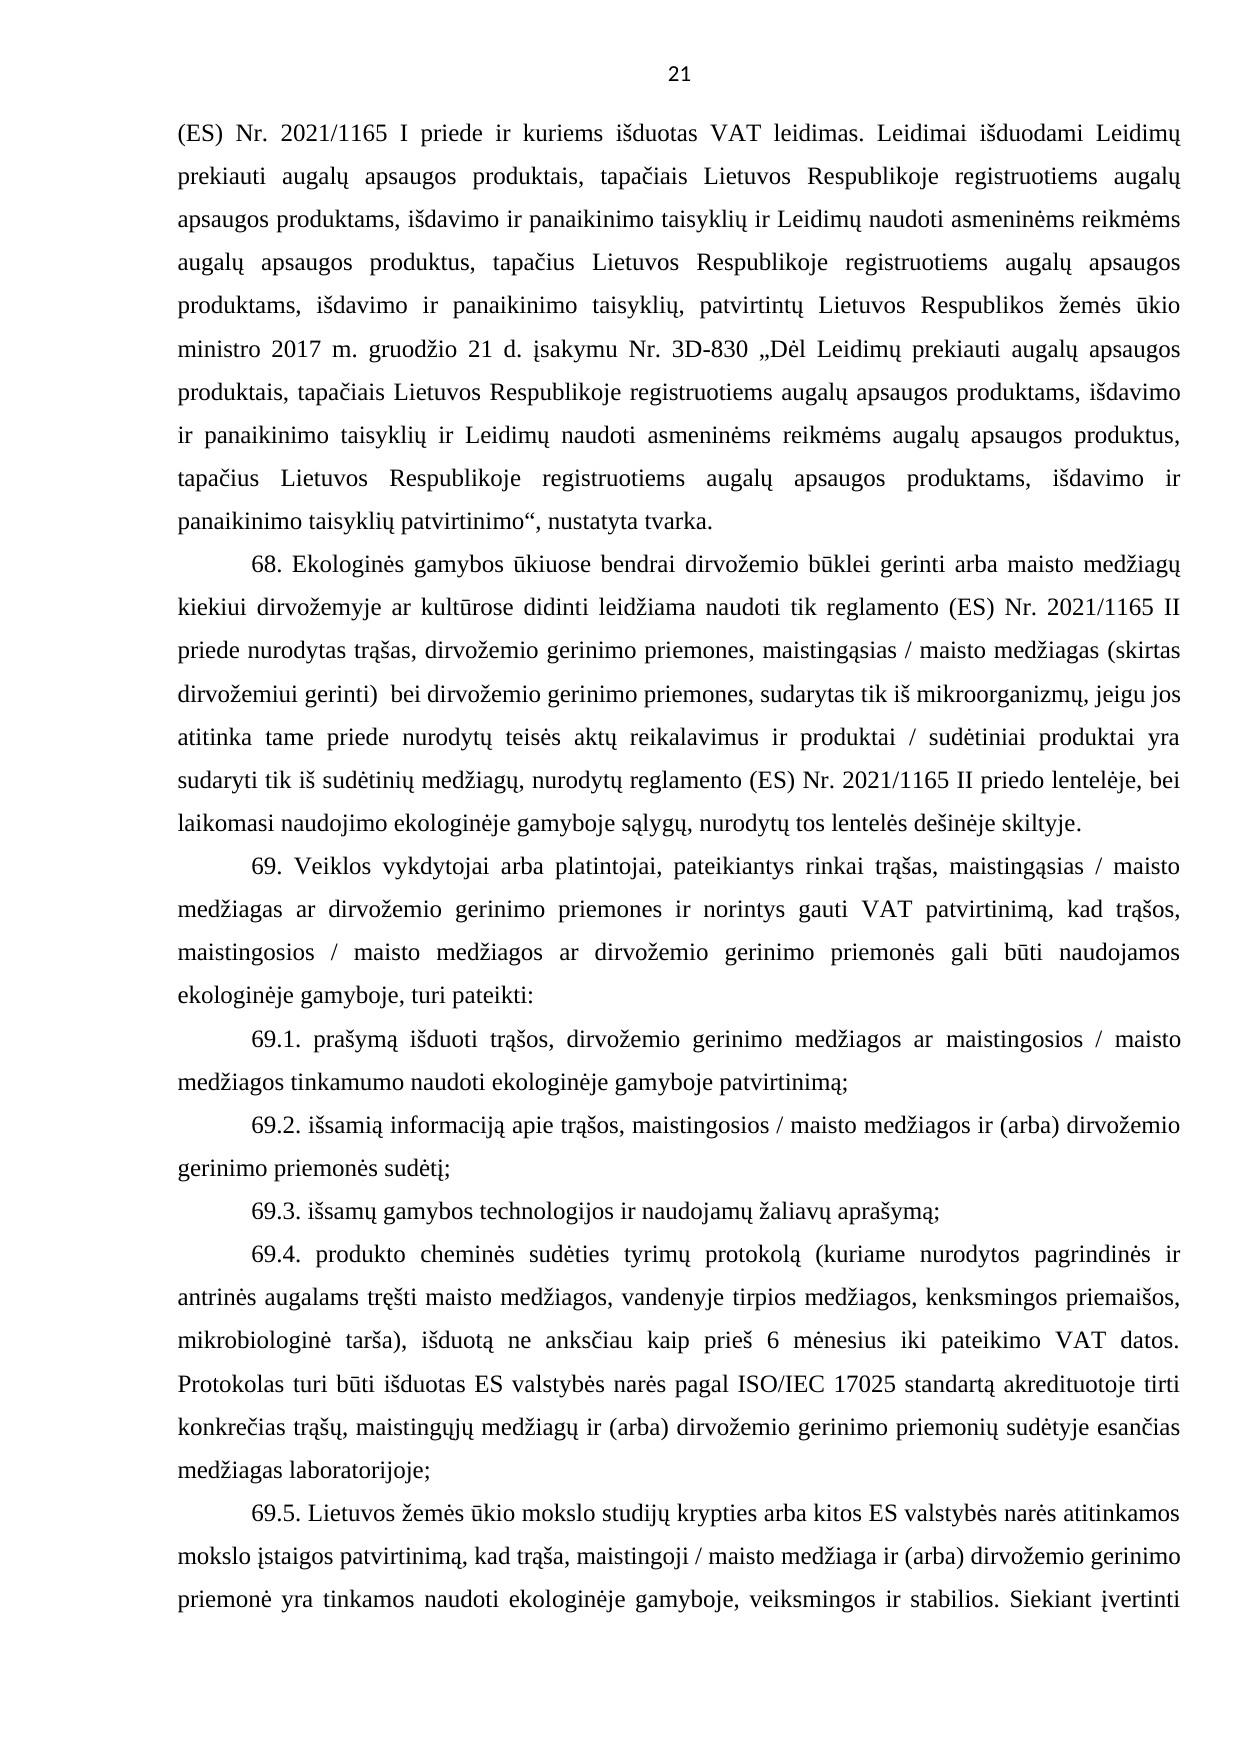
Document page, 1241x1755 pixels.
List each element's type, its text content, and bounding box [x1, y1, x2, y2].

text 69.1. prašymą išduoti trąšos, dirvožemio gerinimo medžiagos ar maistingosios / maisto medžiagos tinkamumo naudoti ekologinėje gamyboje patvirtinimą; [177, 1024, 1181, 1096]
text 69.4. produkto cheminės sudėties tyrimų protokolą (kuriame nurodytos pagrindinės ir antrinės augalams tręšti maisto medžiagos, vandenyje tirpios medžiagos, kenksmingos priemaišos, mikrobiologinė tarša), išduotą ne anksčiau kaip prieš 6 mėnesius iki pateikimo VAT datos. Protokolas turi būti išduotas ES valstybės narės pagal ISO/IEC 17025 standartą akredituotoje tirti konkrečias trąšų, maistingųjų medžiagų ir (arba) dirvožemio gerinimo priemonių sudėtyje esančias medžiagas laboratorijoje; [177, 1239, 1181, 1484]
text (ES) Nr. 2021/1165 I priede ir kuriems išduotas VAT leidimas. Leidimai išduodami Leidimų prekiauti augalų apsaugos produktais, tapačiais Lietuvos Respublikoje registruotiems augalų apsaugos produktams, išdavimo ir panaikinimo taisyklių ir Leidimų naudoti asmeninėms reikmėms augalų apsaugos produktus, tapačius Lietuvos Respublikoje registruotiems augalų apsaugos produktams, išdavimo ir panaikinimo taisyklių, patvirtintų Lietuvos Respublikos žemės ūkio ministro 2017 m. gruodžio 21 d. įsakymu Nr. 3D-830 „Dėl Leidimų prekiauti augalų apsaugos produktais, tapačiais Lietuvos Respublikoje registruotiems augalų apsaugos produktams, išdavimo ir panaikinimo taisyklių ir Leidimų naudoti asmeninėms reikmėms augalų apsaugos produktus, tapačius Lietuvos Respublikoje registruotiems augalų apsaugos produktams, išdavimo ir panaikinimo taisyklių patvirtinimo“, nustatyta tvarka. [177, 118, 1181, 535]
text 69.3. išsamų gamybos technologijos ir naudojamų žaliavų aprašymą; [177, 1196, 1181, 1225]
text 69.2. išsamią informaciją apie trąšos, maistingosios / maisto medžiagos ir (arba) dirvožemio gerinimo priemonės sudėtį; [177, 1110, 1181, 1182]
text 69.5. Lietuvos žemės ūkio mokslo studijų krypties arba kitos ES valstybės narės atitinkamos mokslo įstaigos patvirtinimą, kad trąša, maistingoji / maisto medžiaga ir (arba) dirvožemio gerinimo priemonė yra tinkamos naudoti ekologinėje gamyboje, veiksmingos ir stabilios. Siekiant įvertinti [177, 1498, 1181, 1613]
text 68. Ekologinės gamybos ūkiuose bendrai dirvožemio būklei gerinti arba maisto medžiagų kiekiui dirvožemyje ar kultūrose didinti leidžiama naudoti tik reglamento (ES) Nr. 2021/1165 II priede nurodytas trąšas, dirvožemio gerinimo priemones, maistingąsias / maisto medžiagas (skirtas dirvožemiui gerinti) bei dirvožemio gerinimo priemones, sudarytas tik iš mikroorganizmų, jeigu jos atitinka tame priede nurodytų teisės aktų reikalavimus ir produktai / sudėtiniai produktai yra sudaryti tik iš sudėtinių medžiagų, nurodytų reglamento (ES) Nr. 2021/1165 II priedo lentelėje, bei laikomasi naudojimo ekologinėje gamyboje sąlygų, nurodytų tos lentelės dešinėje skiltyje. [177, 549, 1181, 837]
text 69. Veiklos vykdytojai arba platintojai, pateikiantys rinkai trąšas, maistingąsias / maisto medžiagas ar dirvožemio gerinimo priemones ir norintys gauti VAT patvirtinimą, kad trąšos, maistingosios / maisto medžiagos ar dirvožemio gerinimo priemonės gali būti naudojamos ekologinėje gamyboje, turi pateikti: [177, 851, 1181, 1009]
